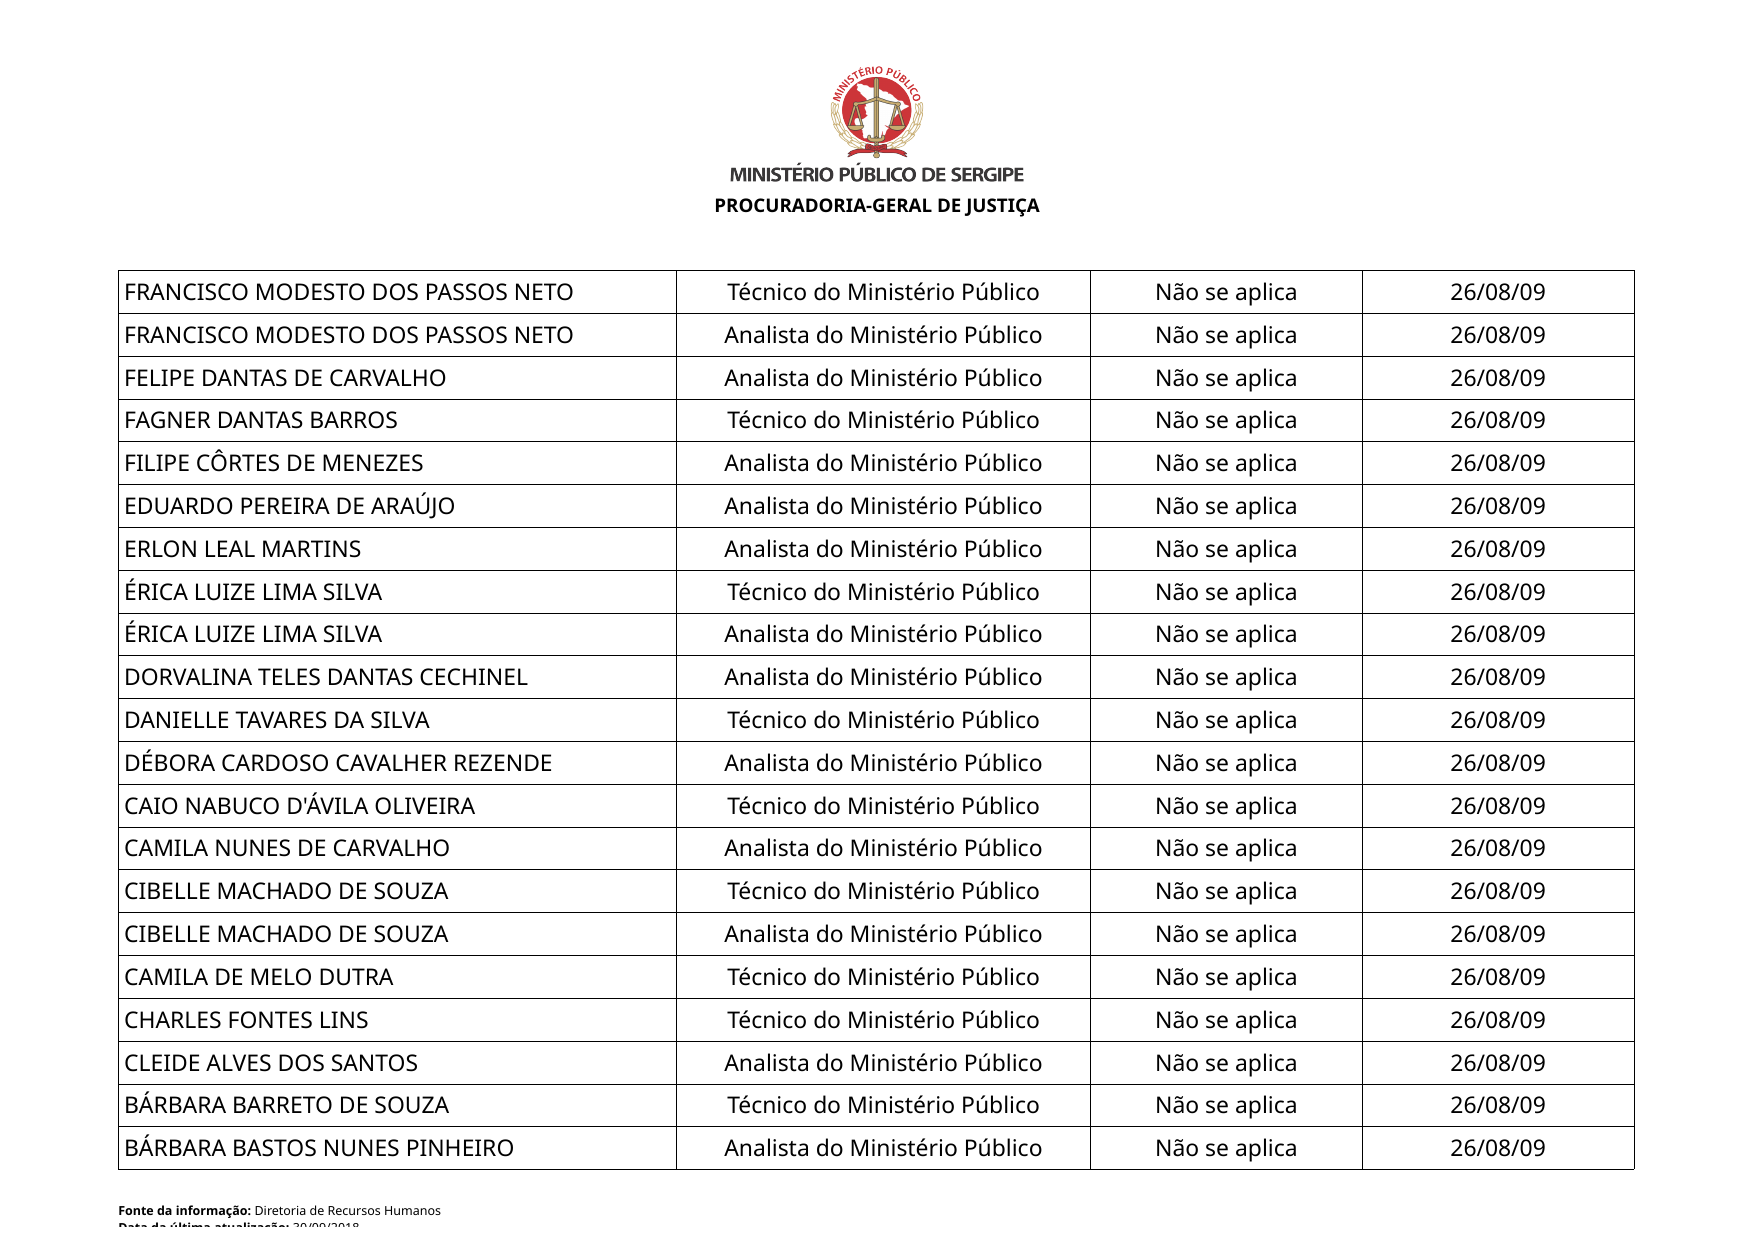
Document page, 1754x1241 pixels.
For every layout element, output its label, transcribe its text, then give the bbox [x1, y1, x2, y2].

table_cell Analista do Ministério Público [677, 1042, 1090, 1083]
table_cell 26/08/09 [1363, 485, 1634, 527]
table_cell DANIELLE TAVARES DA SILVA [119, 699, 676, 741]
table_cell Não se aplica [1091, 1127, 1362, 1169]
table_cell FILIPE CÔRTES DE MENEZES [119, 442, 676, 484]
table_cell Não se aplica [1091, 656, 1362, 698]
table_cell Não se aplica [1091, 485, 1362, 527]
table_cell Analista do Ministério Público [677, 1127, 1090, 1169]
table_cell ERLON LEAL MARTINS [119, 528, 676, 570]
table_cell ÉRICA LUIZE LIMA SILVA [119, 571, 676, 612]
table_cell Não se aplica [1091, 828, 1362, 869]
table_cell FELIPE DANTAS DE CARVALHO [119, 357, 676, 398]
table_cell 26/08/09 [1363, 1127, 1634, 1169]
table_cell 26/08/09 [1363, 913, 1634, 955]
table_cell ÉRICA LUIZE LIMA SILVA [119, 614, 676, 655]
table_cell Não se aplica [1091, 785, 1362, 827]
table_cell Não se aplica [1091, 913, 1362, 955]
table_cell Técnico do Ministério Público [677, 870, 1090, 912]
table_cell Não se aplica [1091, 314, 1362, 356]
table_cell 26/08/09 [1363, 656, 1634, 698]
table_cell Não se aplica [1091, 400, 1362, 441]
table_cell 26/08/09 [1363, 742, 1634, 784]
table_cell Analista do Ministério Público [677, 828, 1090, 869]
table_cell CAIO NABUCO D'ÁVILA OLIVEIRA [119, 785, 676, 827]
table_cell CIBELLE MACHADO DE SOUZA [119, 870, 676, 912]
table_cell CLEIDE ALVES DOS SANTOS [119, 1042, 676, 1083]
table_cell 26/08/09 [1363, 528, 1634, 570]
table_cell 26/08/09 [1363, 271, 1634, 313]
table_cell Não se aplica [1091, 956, 1362, 998]
table_cell Não se aplica [1091, 442, 1362, 484]
table_cell Não se aplica [1091, 999, 1362, 1041]
table_cell Analista do Ministério Público [677, 442, 1090, 484]
table_cell Analista do Ministério Público [677, 485, 1090, 527]
table_cell Técnico do Ministério Público [677, 999, 1090, 1041]
table_cell 26/08/09 [1363, 571, 1634, 612]
table_cell Técnico do Ministério Público [677, 400, 1090, 441]
table_cell Não se aplica [1091, 742, 1362, 784]
table_cell CAMILA DE MELO DUTRA [119, 956, 676, 998]
table_cell CHARLES FONTES LINS [119, 999, 676, 1041]
table_cell Analista do Ministério Público [677, 314, 1090, 356]
table_cell Técnico do Ministério Público [677, 699, 1090, 741]
table_cell Técnico do Ministério Público [677, 785, 1090, 827]
table_cell Não se aplica [1091, 614, 1362, 655]
table_cell Não se aplica [1091, 528, 1362, 570]
table_cell Analista do Ministério Público [677, 656, 1090, 698]
table_cell Técnico do Ministério Público [677, 571, 1090, 612]
table_cell FAGNER DANTAS BARROS [119, 400, 676, 441]
table_cell Não se aplica [1091, 870, 1362, 912]
table_cell DÉBORA CARDOSO CAVALHER REZENDE [119, 742, 676, 784]
table_cell BÁRBARA BASTOS NUNES PINHEIRO [119, 1127, 676, 1169]
table_cell 26/08/09 [1363, 357, 1634, 398]
table_cell 26/08/09 [1363, 1042, 1634, 1083]
table_cell FRANCISCO MODESTO DOS PASSOS NETO [119, 271, 676, 313]
table_cell Não se aplica [1091, 1042, 1362, 1083]
table_cell 26/08/09 [1363, 614, 1634, 655]
table_cell Analista do Ministério Público [677, 742, 1090, 784]
table_cell EDUARDO PEREIRA DE ARAÚJO [119, 485, 676, 527]
table_cell CAMILA NUNES DE CARVALHO [119, 828, 676, 869]
table_cell 26/08/09 [1363, 400, 1634, 441]
table_cell Não se aplica [1091, 699, 1362, 741]
table_cell Não se aplica [1091, 571, 1362, 612]
table_cell Não se aplica [1091, 1085, 1362, 1126]
table_cell 26/08/09 [1363, 828, 1634, 869]
table_cell Não se aplica [1091, 271, 1362, 313]
table_cell Técnico do Ministério Público [677, 271, 1090, 313]
table_cell 26/08/09 [1363, 956, 1634, 998]
table_cell DORVALINA TELES DANTAS CECHINEL [119, 656, 676, 698]
table_cell 26/08/09 [1363, 314, 1634, 356]
table_cell BÁRBARA BARRETO DE SOUZA [119, 1085, 676, 1126]
table_cell CIBELLE MACHADO DE SOUZA [119, 913, 676, 955]
table_cell Analista do Ministério Público [677, 614, 1090, 655]
table_cell Técnico do Ministério Público [677, 956, 1090, 998]
table_cell 26/08/09 [1363, 1085, 1634, 1126]
table_cell Analista do Ministério Público [677, 357, 1090, 398]
table_cell 26/08/09 [1363, 785, 1634, 827]
table_cell 26/08/09 [1363, 870, 1634, 912]
table_cell Técnico do Ministério Público [677, 1085, 1090, 1126]
table_cell 26/08/09 [1363, 999, 1634, 1041]
table_cell FRANCISCO MODESTO DOS PASSOS NETO [119, 314, 676, 356]
table_cell Analista do Ministério Público [677, 528, 1090, 570]
table_cell Não se aplica [1091, 357, 1362, 398]
picture [730, 66, 1024, 185]
table_cell 26/08/09 [1363, 699, 1634, 741]
table_cell Analista do Ministério Público [677, 913, 1090, 955]
table_cell 26/08/09 [1363, 442, 1634, 484]
